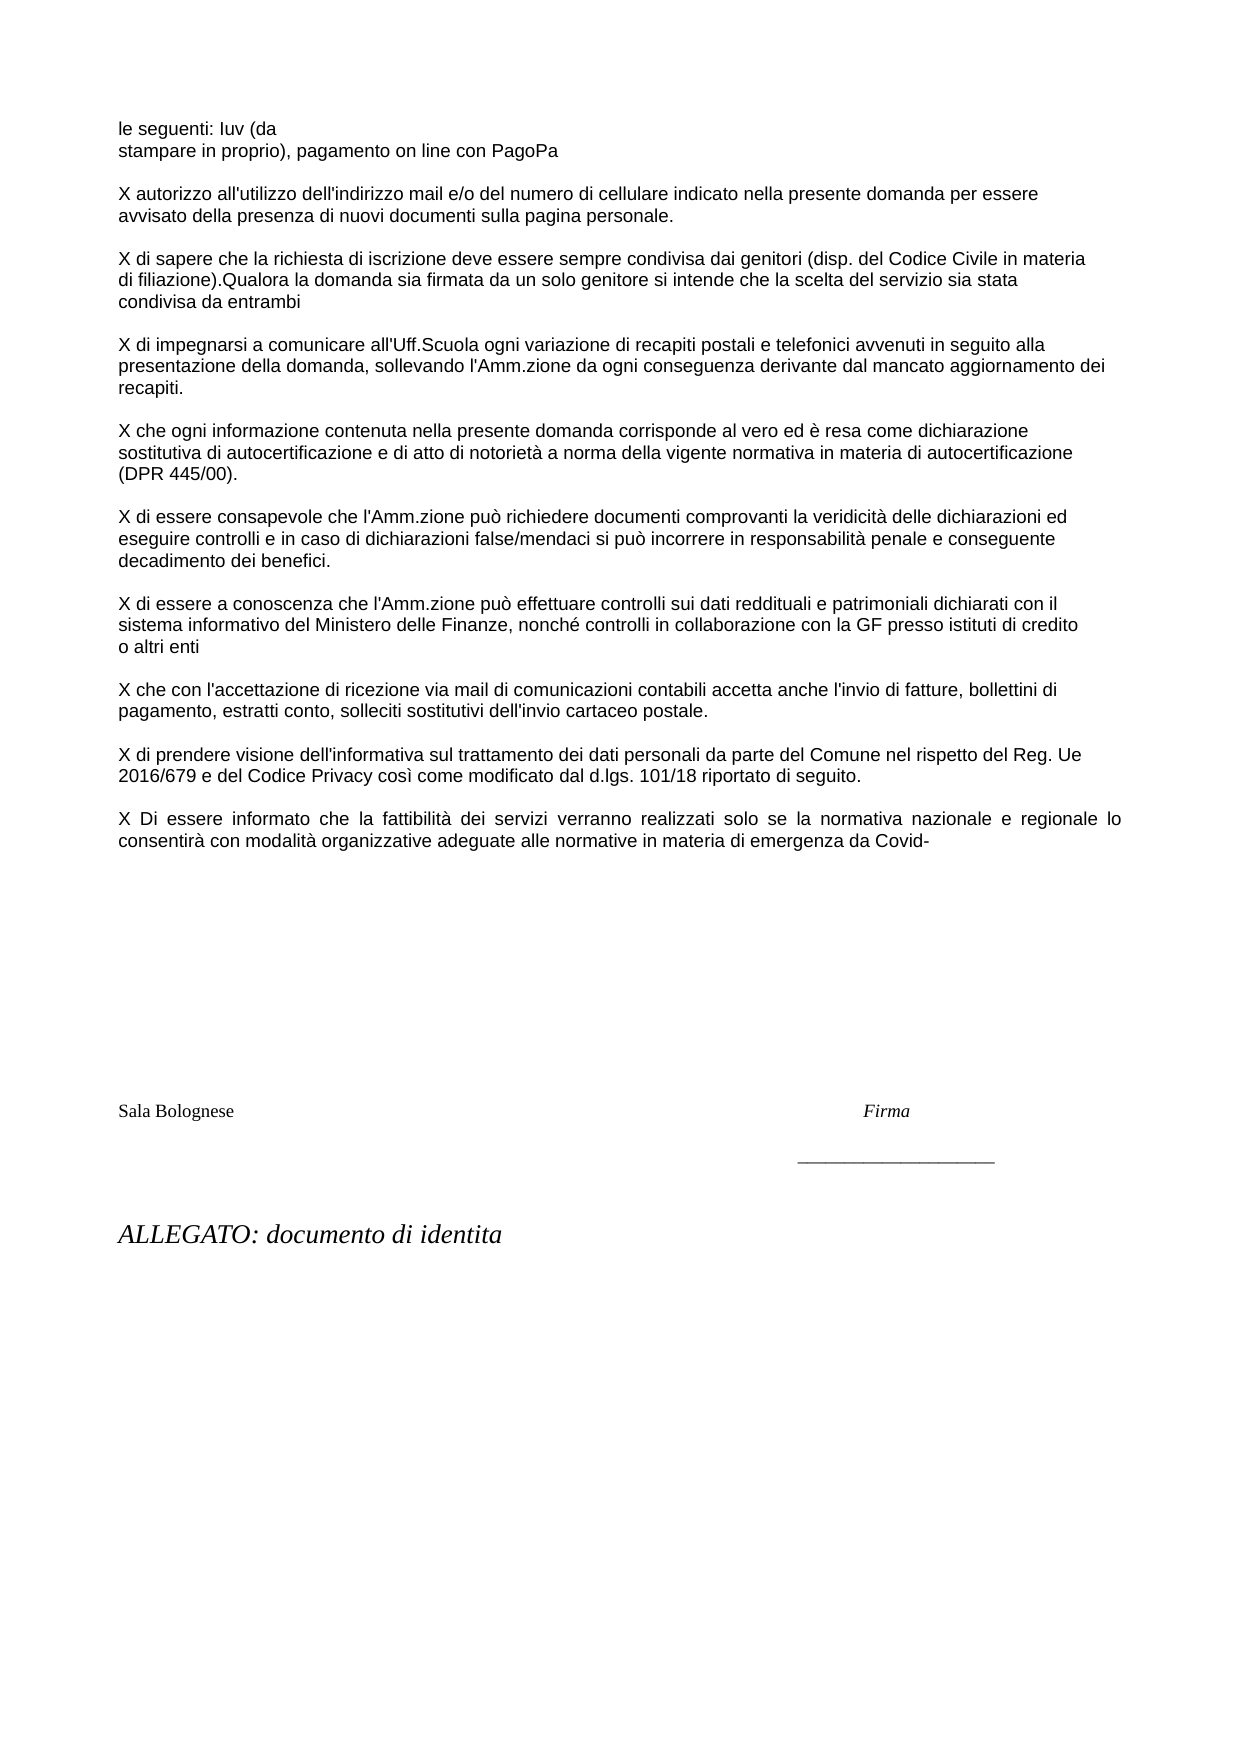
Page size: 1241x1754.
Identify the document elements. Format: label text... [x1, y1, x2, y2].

text le seguenti: Iuv (da [118, 118, 1122, 140]
text condivisa da entrambi [118, 291, 1122, 312]
text stampare in proprio), pagamento on line con PagoPa [118, 140, 1122, 161]
text X che ogni informazione contenuta nella presente domanda corrisponde al vero ed è resa come dichiarazione [118, 420, 1122, 442]
text X che con l'accettazione di ricezione via mail di comunicazioni contabili accetta anche l'invio di fatture, bollettini di [118, 679, 1122, 700]
text sistema informativo del Ministero delle Finanze, nonché controlli in collaborazione con la GF presso istituti di credito [118, 614, 1122, 636]
text 2016/679 e del Codice Privacy così come modificato dal d.lgs. 101/18 riportato di seguito. [118, 765, 1122, 787]
text presentazione della domanda, sollevando l'Amm.zione da ogni conseguenza derivante dal mancato aggiornamento dei [118, 355, 1122, 377]
text X di impegnarsi a comunicare all'Uff.Scuola ogni variazione di recapiti postali e telefonici avvenuti in seguito alla [118, 334, 1122, 355]
text o altri enti [118, 636, 1122, 657]
text sostitutiva di autocertificazione e di atto di notorietà a norma della vigente normativa in materia di autocertificazione [118, 442, 1122, 463]
text di filiazione).Qualora la domanda sia firmata da un solo genitore si intende che la scelta del servizio sia stata [118, 269, 1122, 291]
text _____________________ [265, 1143, 1122, 1187]
text avvisato della presenza di nuovi documenti sulla pagina personale. [118, 204, 1122, 226]
text X di essere consapevole che l'Amm.zione può richiedere documenti comprovanti la veridicità delle dichiarazioni ed [118, 506, 1122, 528]
text X Di essere informato che la fattibilità dei servizi verranno realizzati solo se la normativa nazionale e regionale lo consentirà con modalità organizzative adeguate alle normative in materia di emergenza da Covid- [118, 808, 1122, 851]
text X di essere a conoscenza che l'Amm.zione può effettuare controlli sui dati reddituali e patrimoniali dichiarati con il [118, 592, 1122, 614]
text recapiti. [118, 377, 1122, 398]
text (DPR 445/00). [118, 463, 1122, 485]
text pagamento, estratti conto, solleciti sostitutivi dell'invio cartaceo postale. [118, 700, 1122, 722]
text X di prendere visione dell'informativa sul trattamento dei dati personali da parte del Comune nel rispetto del Reg. Ue [118, 743, 1122, 765]
text decadimento dei benefici. [118, 549, 1122, 571]
text X di sapere che la richiesta di iscrizione deve essere sempre condivisa dai genitori (disp. del Codice Civile in materia [118, 247, 1122, 269]
text ALLEGATO: documento di identita [118, 1218, 1122, 1249]
text X autorizzo all'utilizzo dell'indirizzo mail e/o del numero di cellulare indicato nella presente domanda per essere [118, 183, 1122, 204]
text eseguire controlli e in caso di dichiarazioni false/mendaci si può incorrere in responsabilità penale e conseguente [118, 528, 1122, 549]
text Sala Bolognese Firma [118, 1100, 1122, 1122]
